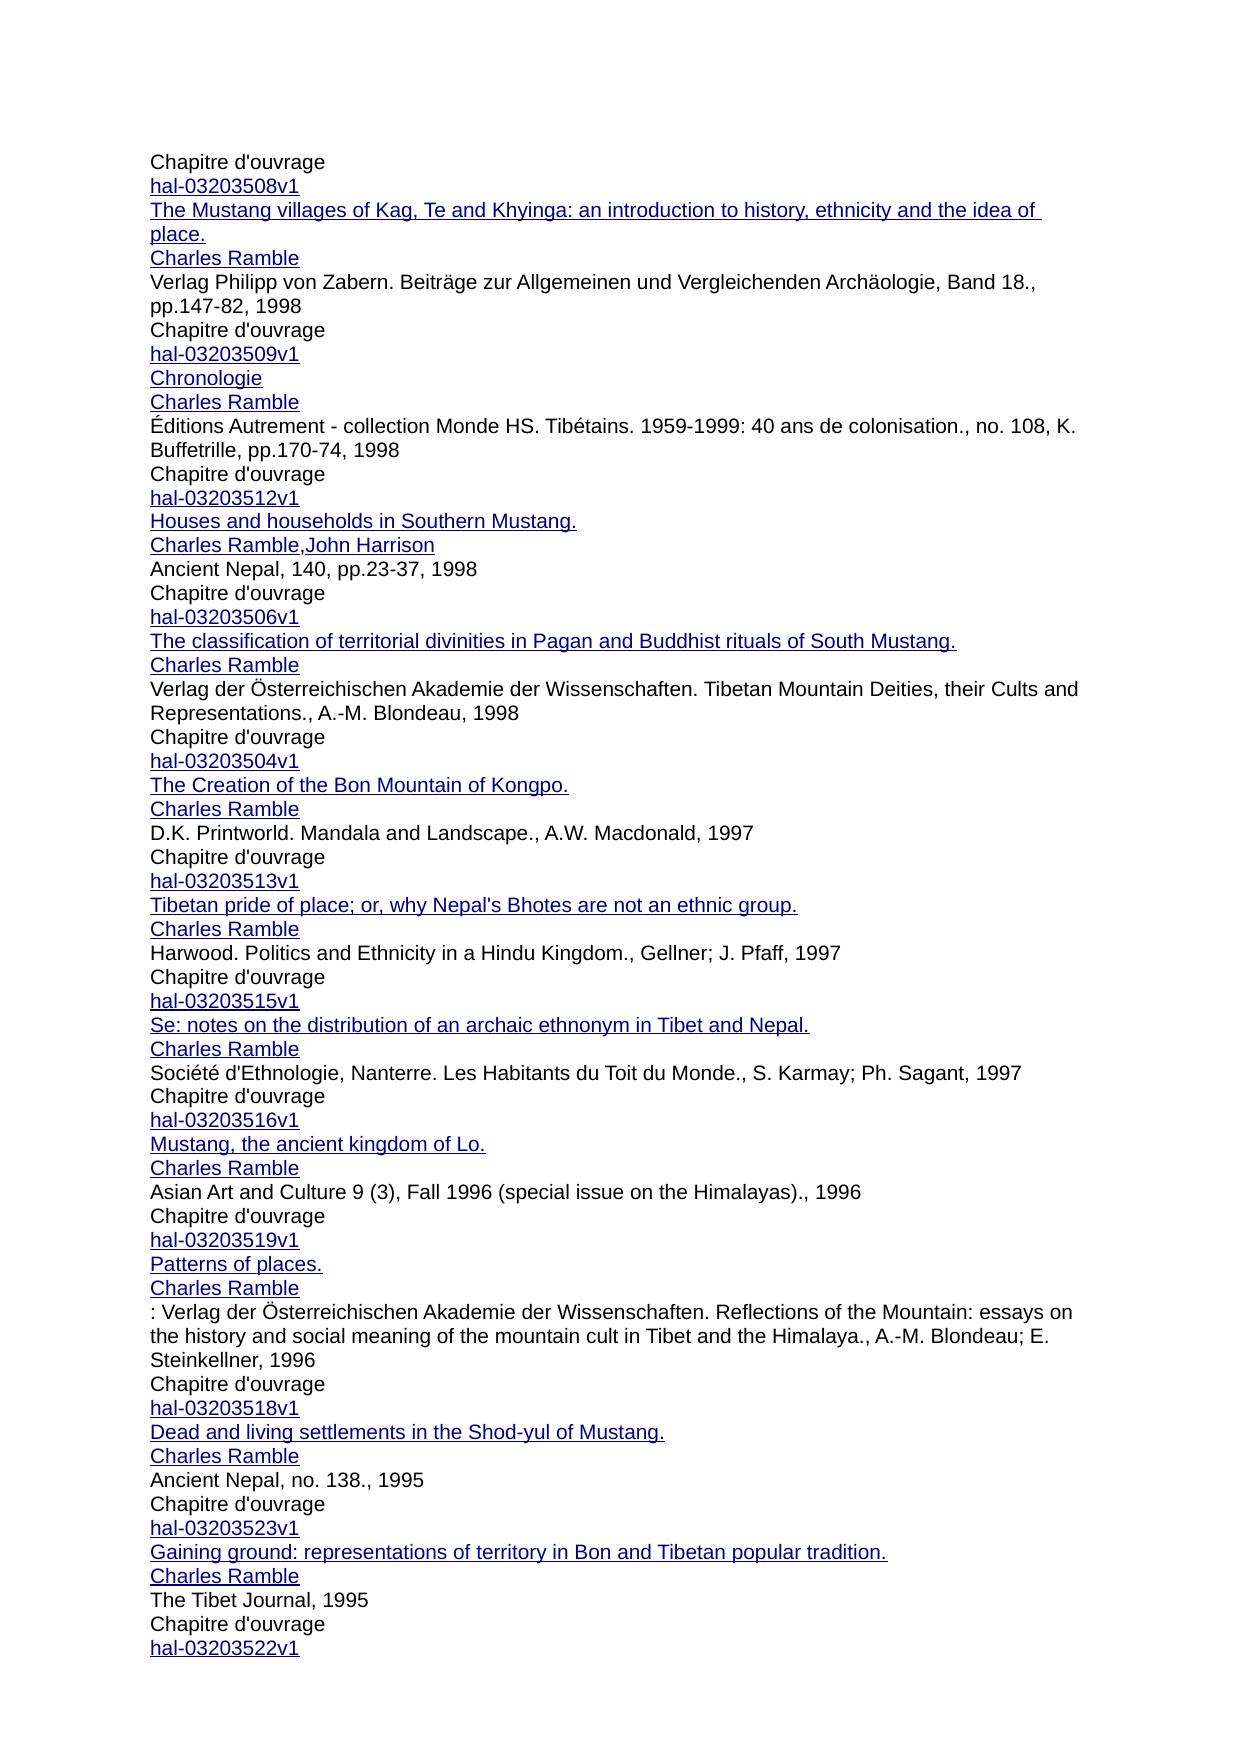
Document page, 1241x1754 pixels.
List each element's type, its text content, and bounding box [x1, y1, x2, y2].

table_cell The Mustang villages of Kag, Te and Khyinga: an introduction to history, ethnicity and the idea of place. Charles Ramble Verlag Philipp von Zabern. Beiträge zur Allgemeinen und Vergleichenden Archäologie, Band 18., pp.147-82, 1998 Chapitre d'ouvrage hal-03203509v1 [150, 198, 1090, 366]
table_cell Houses and households in Southern Mustang. Charles Ramble,John Harrison Ancient Nepal, 140, pp.23-37, 1998 Chapitre d'ouvrage hal-03203506v1 [150, 509, 1090, 629]
table_cell Patterns of places. Charles Ramble : Verlag der Österreichischen Akademie der Wissenschaften. Reflections of the Mountain: essays on the history and social meaning of the mountain cult in Tibet and the Himalaya., A.-M. Blondeau; E. Steinkellner, 1996 Chapitre d'ouvrage hal-03203518v1 [150, 1252, 1090, 1420]
table_cell Chronologie Charles Ramble Éditions Autrement - collection Monde HS. Tibétains. 1959-1999: 40 ans de colonisation., no. 108, K. Buffetrille, pp.170-74, 1998 Chapitre d'ouvrage hal-03203512v1 [150, 366, 1090, 509]
table_cell The Creation of the Bon Mountain of Kongpo. Charles Ramble D.K. Printworld. Mandala and Landscape., A.W. Macdonald, 1997 Chapitre d'ouvrage hal-03203513v1 [150, 773, 1090, 893]
table_cell Gaining ground: representations of territory in Bon and Tibetan popular tradition. Charles Ramble The Tibet Journal, 1995 Chapitre d'ouvrage hal-03203522v1 [150, 1540, 1090, 1659]
table_cell Mustang, the ancient kingdom of Lo. Charles Ramble Asian Art and Culture 9 (3), Fall 1996 (special issue on the Himalayas)., 1996 Chapitre d'ouvrage hal-03203519v1 [150, 1132, 1090, 1252]
table_cell Chapitre d'ouvrage hal-03203508v1 [150, 150, 1090, 198]
table_cell Dead and living settlements in the Shod-yul of Mustang. Charles Ramble Ancient Nepal, no. 138., 1995 Chapitre d'ouvrage hal-03203523v1 [150, 1420, 1090, 1539]
table_cell The classification of territorial divinities in Pagan and Buddhist rituals of South Mustang. Charles Ramble Verlag der Österreichischen Akademie der Wissenschaften. Tibetan Mountain Deities, their Cults and Representations., A.-M. Blondeau, 1998 Chapitre d'ouvrage hal-03203504v1 [150, 629, 1090, 773]
table_cell Tibetan pride of place; or, why Nepal's Bhotes are not an ethnic group. Charles Ramble Harwood. Politics and Ethnicity in a Hindu Kingdom., Gellner; J. Pfaff, 1997 Chapitre d'ouvrage hal-03203515v1 [150, 893, 1090, 1012]
table_cell Se: notes on the distribution of an archaic ethnonym in Tibet and Nepal. Charles Ramble Société d'Ethnologie, Nanterre. Les Habitants du Toit du Monde., S. Karmay; Ph. Sagant, 1997 Chapitre d'ouvrage hal-03203516v1 [150, 1013, 1090, 1132]
